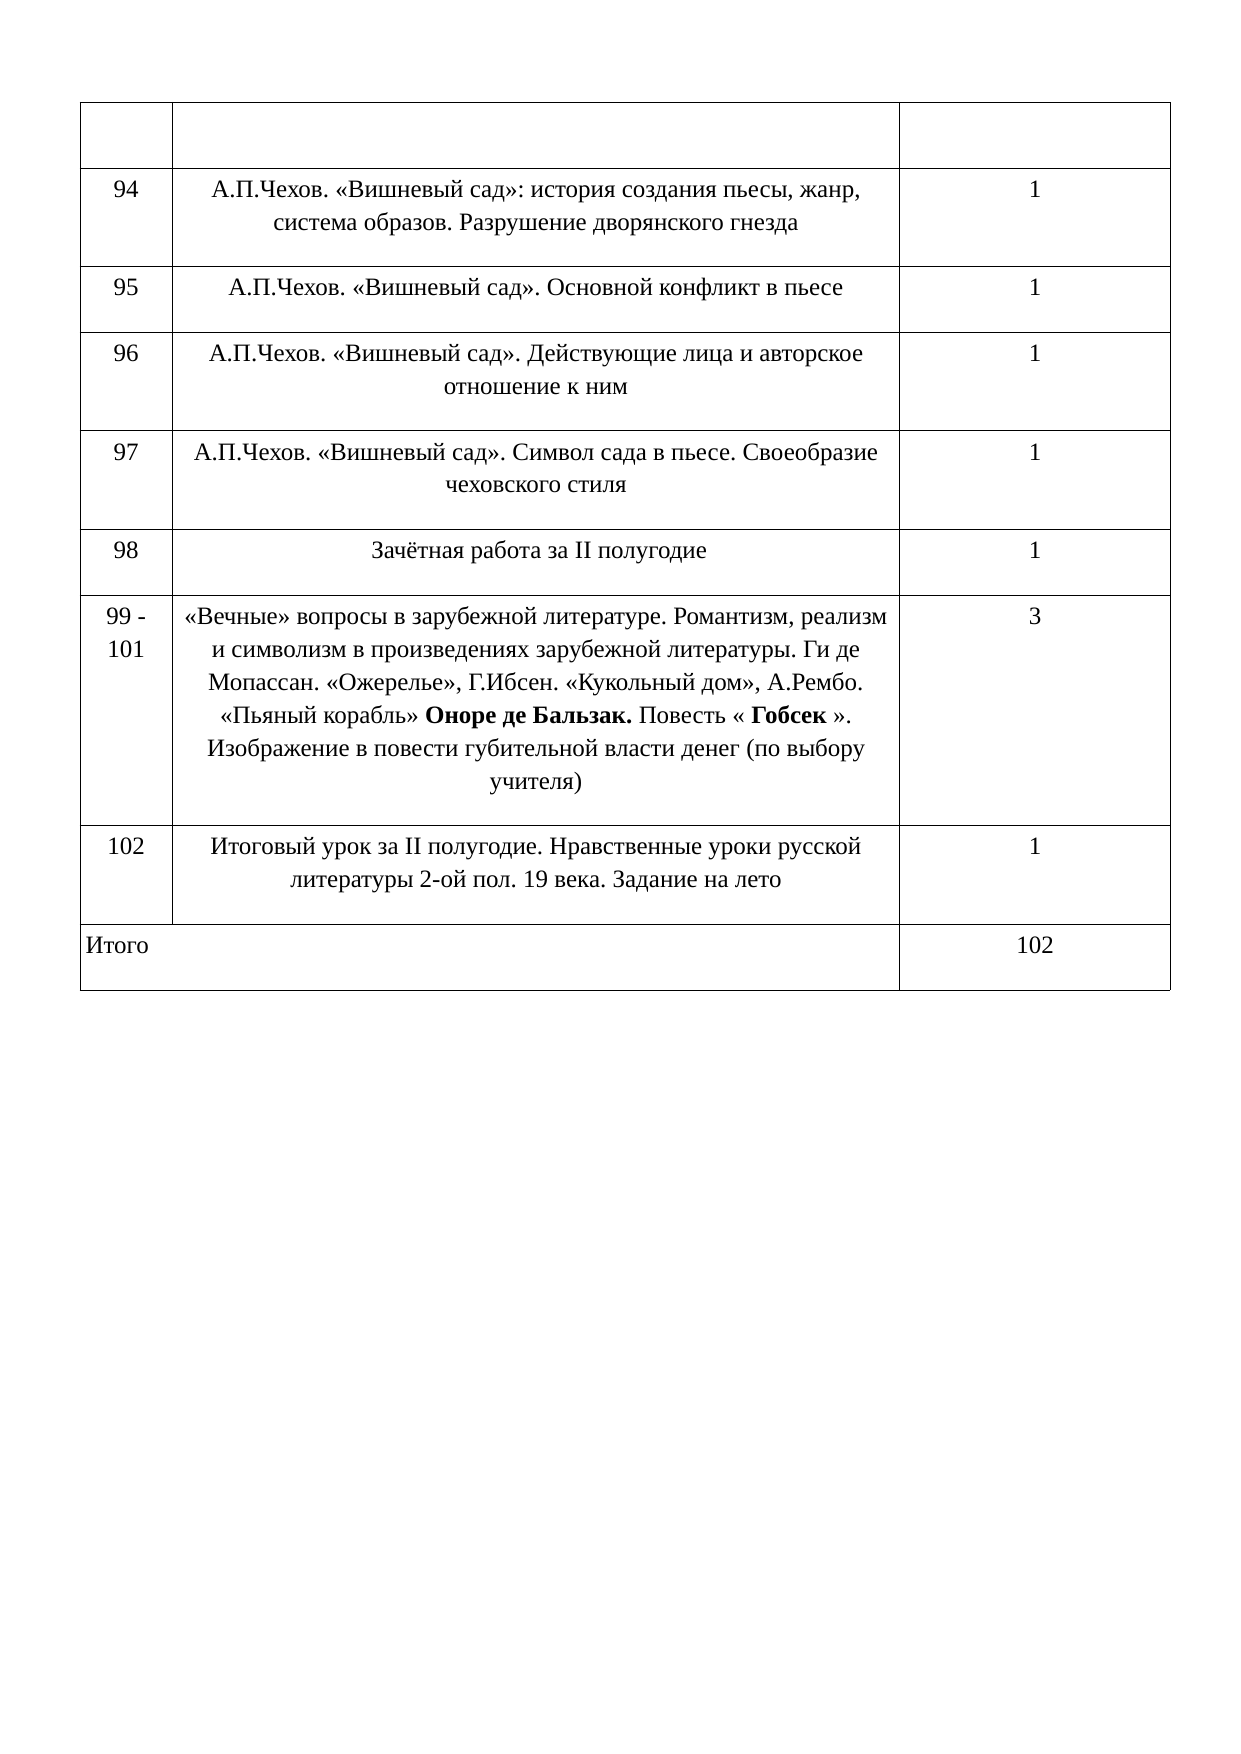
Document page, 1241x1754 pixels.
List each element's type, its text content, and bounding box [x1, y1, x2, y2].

table_cell «Вечные» вопросы в зарубежной литературе. Романтизм, реализм и символизм в произведениях зарубежной литературы. Ги де Мопассан. «Ожерелье», Г.Ибсен. «Кукольный дом», А.Рембо. «Пьяный корабль» Оноре де Бальзак. Повесть « Гобсек ». Изображение в повести губительной власти денег (по выбору учителя) [173, 596, 899, 825]
table_cell 1 [900, 431, 1170, 529]
table_cell [81, 103, 172, 168]
table_cell А.П.Чехов. «Вишневый сад»: история создания пьесы, жанр, система образов. Разрушение дворянского гнезда [173, 169, 899, 266]
table_cell 99 - 101 [81, 596, 172, 825]
table_cell 1 [900, 267, 1170, 332]
table_cell Итого [81, 925, 899, 990]
table_cell А.П.Чехов. «Вишневый сад». Действующие лица и авторское отношение к ним [173, 333, 899, 430]
table_cell 96 [81, 333, 172, 430]
table_cell 97 [81, 431, 172, 529]
table_cell 3 [900, 596, 1170, 825]
table_cell 94 [81, 169, 172, 266]
table_cell А.П.Чехов. «Вишневый сад». Символ сада в пьесе. Своеобразие чеховского стиля [173, 431, 899, 529]
table_cell 1 [900, 530, 1170, 594]
table_cell [900, 103, 1170, 168]
table_cell Итоговый урок за II полугодие. Нравственные уроки русской литературы 2-ой пол. 19 века. Задание на лето [173, 826, 899, 924]
table_cell 1 [900, 169, 1170, 266]
table_cell А.П.Чехов. «Вишневый сад». Основной конфликт в пьесе [173, 267, 899, 332]
table_cell 95 [81, 267, 172, 332]
table_cell 98 [81, 530, 172, 594]
table_cell 1 [900, 333, 1170, 430]
table_cell 102 [81, 826, 172, 924]
table_cell 1 [900, 826, 1170, 924]
table_cell 102 [900, 925, 1170, 990]
table_cell [173, 103, 899, 168]
table_cell Зачётная работа за II полугодие [173, 530, 899, 594]
